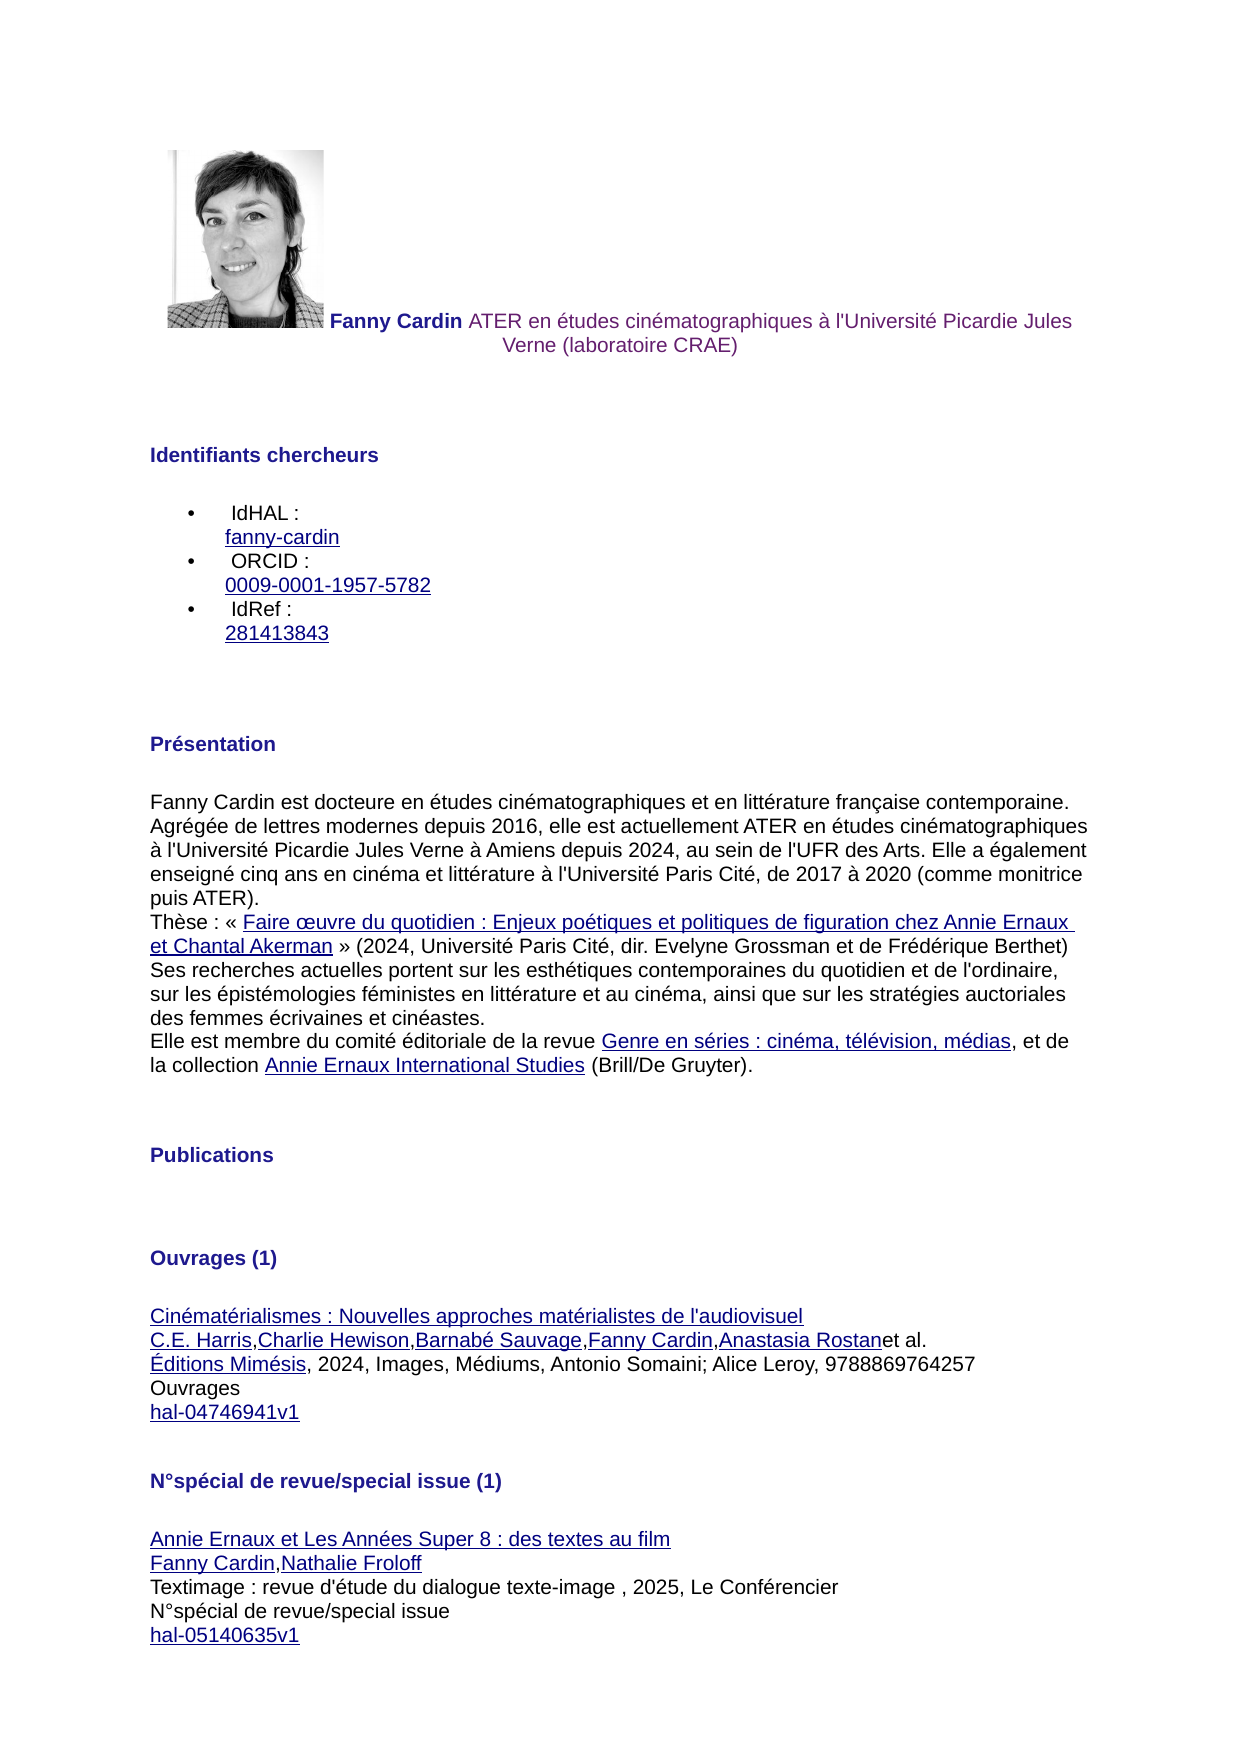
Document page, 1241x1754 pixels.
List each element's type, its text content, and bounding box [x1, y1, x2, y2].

list fanny-cardin [187, 525, 1090, 549]
subtitle Publications [150, 1143, 1090, 1167]
list 0009-0001-1957-5782 [187, 573, 1090, 597]
table_header Annie Ernaux et Les Années Super 8 : des textes au film Fanny Cardin,Nathalie Froloff Textimage : revue d'étude du dialogue texte-image , 2025, Le Conférencier N°spécial de revue/special issue hal-05140635v1 [150, 1527, 1090, 1647]
table_header Cinématérialismes : Nouvelles approches matérialistes de l'audiovisuel C.E. Harris,Charlie Hewison,Barnabé Sauvage,Fanny Cardin,Anastasia Rostanet al. Éditions Mimésis, 2024, Images, Médiums, Antonio Somaini; Alice Leroy, 9788869764257 Ouvrages hal-04746941v1 [150, 1304, 1090, 1424]
subtitle N°spécial de revue/special issue (1) [150, 1469, 1090, 1493]
text Fanny Cardin est docteure en études cinématographiques et en littérature française contemporaine. Agrégée de lettres modernes depuis 2016, elle est actuellement ATER en études cinématographiques à l'Université Picardie Jules Verne à Amiens depuis 2024, au sein de l'UFR des Arts. Elle a également enseigné cinq ans en cinéma et littérature à l'Université Paris Cité, de 2017 à 2020 (comme monitrice puis ATER). [150, 790, 1090, 909]
list IdRef : [187, 597, 1090, 621]
subtitle Présentation [150, 731, 1090, 755]
text Ses recherches actuelles portent sur les esthétiques contemporaines du quotidien et de l'ordinaire, sur les épistémologies féministes en littérature et au cinéma, ainsi que sur les stratégies auctoriales des femmes écrivaines et cinéastes. [150, 957, 1090, 1029]
list ORCID : [187, 549, 1090, 573]
list IdHAL : [187, 501, 1090, 525]
picture [167, 150, 324, 328]
subtitle Identifiants chercheurs [150, 443, 1090, 467]
subtitle Ouvrages (1) [150, 1246, 1090, 1270]
text Elle est membre du comité éditoriale de la revue Genre en séries : cinéma, télévision, médias, et de la collection Annie Ernaux International Studies (Brill/De Gruyter). [150, 1029, 1090, 1077]
text Thèse : « Faire œuvre du quotidien : Enjeux poétiques et politiques de figuration chez Annie Ernaux et Chantal Akerman » (2024, Université Paris Cité, dir. Evelyne Grossman et de Frédérique Berthet) [150, 909, 1090, 957]
subtitle Fanny Cardin ATER en études cinématographiques à l'Université Picardie Jules Verne (laboratoire CRAE) [150, 150, 1090, 356]
list 281413843 [187, 621, 1090, 645]
